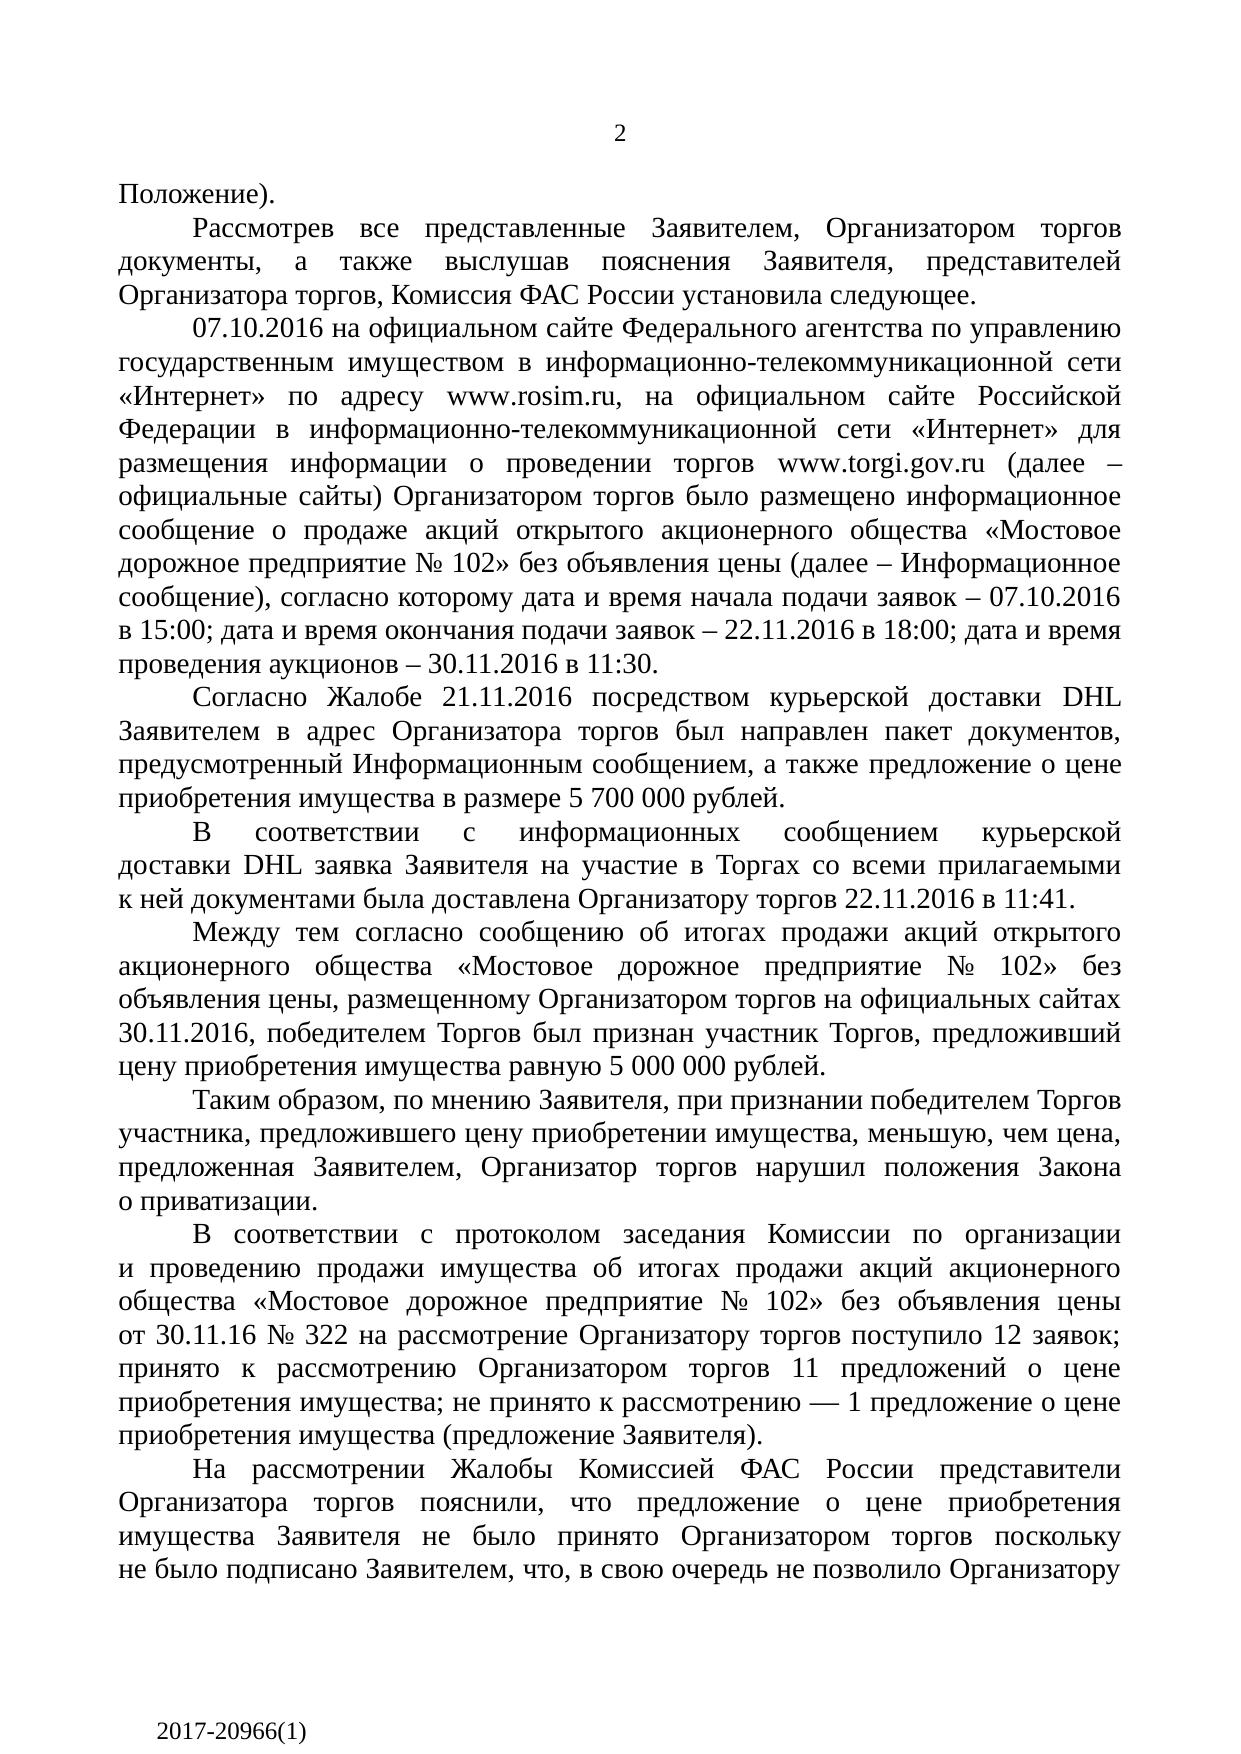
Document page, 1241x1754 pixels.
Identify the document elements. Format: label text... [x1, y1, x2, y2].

text 07.10.2016 на официальном сайте Федерального агентства по управлению государственным имуществом в информационно-телекоммуникационной сети «Интернет» по адресу www.rosim.ru, на официальном сайте Российской Федерации в информационно-телекоммуникационной сети «Интернет» для размещения информации о проведении торгов www.torgi.gov.ru (далее – официальные сайты) Организатором торгов было размещено информационное сообщение о продаже акций открытого акционерного общества «Мостовое дорожное предприятие № 102» без объявления цены (далее – Информационное сообщение), согласно которому дата и время начала подачи заявок – 07.10.2016 в 15:00; дата и время окончания подачи заявок – 22.11.2016 в 18:00; дата и время проведения аукционов – 30.11.2016 в 11:30. [118, 311, 1122, 679]
text Рассмотрев все представленные Заявителем, Организатором торгов документы, а также выслушав пояснения Заявителя, представителей Организатора торгов, Комиссия ФАС России установила следующее. [118, 210, 1122, 311]
text Между тем согласно сообщению об итогах продажи акций открытого акционерного общества «Мостовое дорожное предприятие № 102» без объявления цены, размещенному Организатором торгов на официальных сайтах 30.11.2016, победителем Торгов был признан участник Торгов, предложивший цену приобретения имущества равную 5 000 000 рублей. [118, 914, 1122, 1082]
text На рассмотрении Жалобы Комиссией ФАС России представители Организатора торгов пояснили, что предложение о цене приобретения имущества Заявителя не было принято Организатором торгов поскольку не было подписано Заявителем, что, в свою очередь не позволило Организатору [118, 1451, 1122, 1585]
text Положение). [118, 176, 1122, 210]
text Согласно Жалобе 21.11.2016 посредством курьерской доставки DHL Заявителем в адрес Организатора торгов был направлен пакет документов, предусмотренный Информационным сообщением, а также предложение о цене приобретения имущества в размере 5 700 000 рублей. [118, 679, 1122, 814]
text В соответствии с протоколом заседания Комиссии по организации и проведению продажи имущества об итогах продажи акций акционерного общества «Мостовое дорожное предприятие № 102» без объявления цены от 30.11.16 № 322 на рассмотрение Организатору торгов поступило 12 заявок; принято к рассмотрению Организатором торгов 11 предложений о цене приобретения имущества; не принято к рассмотрению — 1 предложение о цене приобретения имущества (предложение Заявителя). [118, 1216, 1122, 1451]
text В соответствии с информационных сообщением курьерской доставки DHL заявка Заявителя на участие в Торгах со всеми прилагаемыми к ней документами была доставлена Организатору торгов 22.11.2016 в 11:41. [118, 814, 1122, 914]
text Таким образом, по мнению Заявителя, при признании победителем Торгов участника, предложившего цену приобретении имущества, меньшую, чем цена, предложенная Заявителем, Организатор торгов нарушил положения Закона о приватизации. [118, 1082, 1122, 1216]
